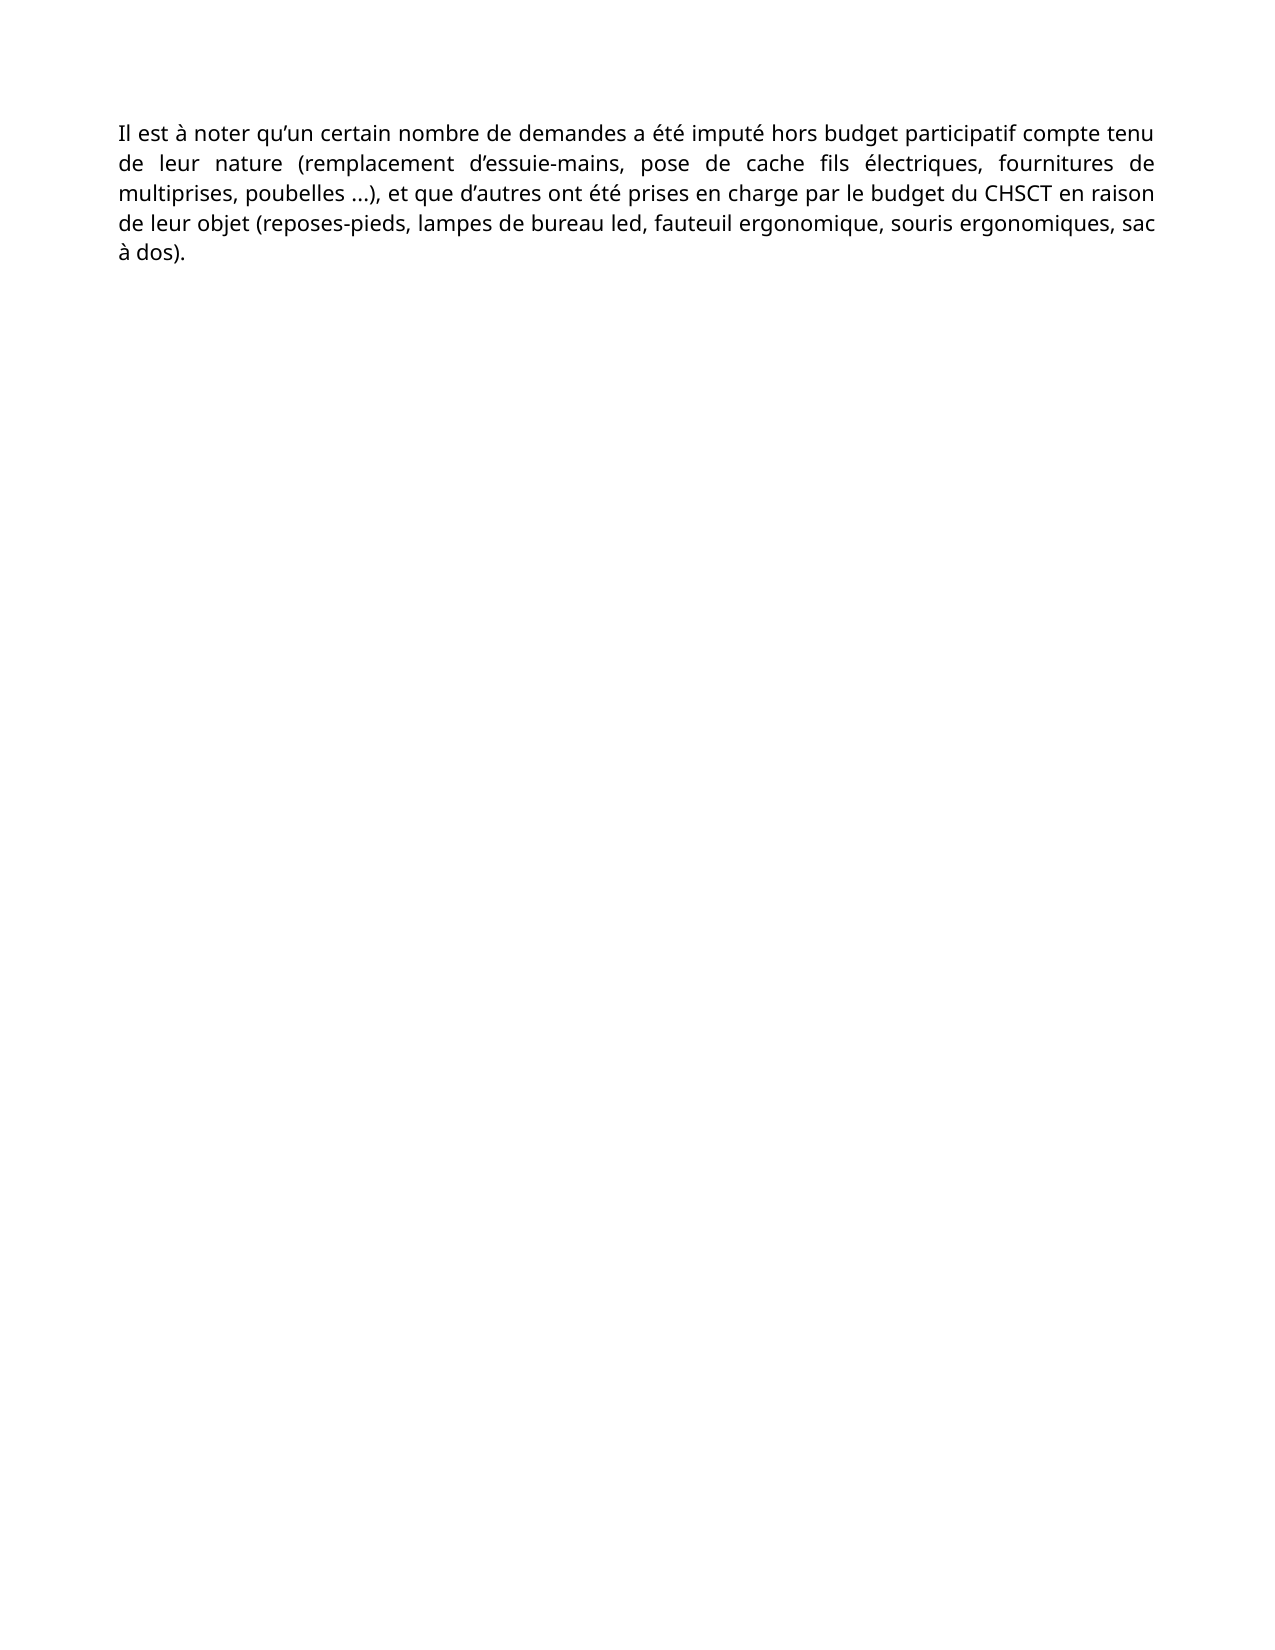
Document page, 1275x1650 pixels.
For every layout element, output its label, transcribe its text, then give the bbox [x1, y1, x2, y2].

text Il est à noter qu’un certain nombre de demandes a été imputé hors budget participatif compte tenu de leur nature (remplacement d’essuie-mains, pose de cache fils électriques, fournitures de multiprises, poubelles ...), et que d’autres ont été prises en charge par le budget du CHSCT en raison de leur objet (reposes-pieds, lampes de bureau led, fauteuil ergonomique, souris ergonomiques, sac à dos). [118, 118, 1157, 267]
